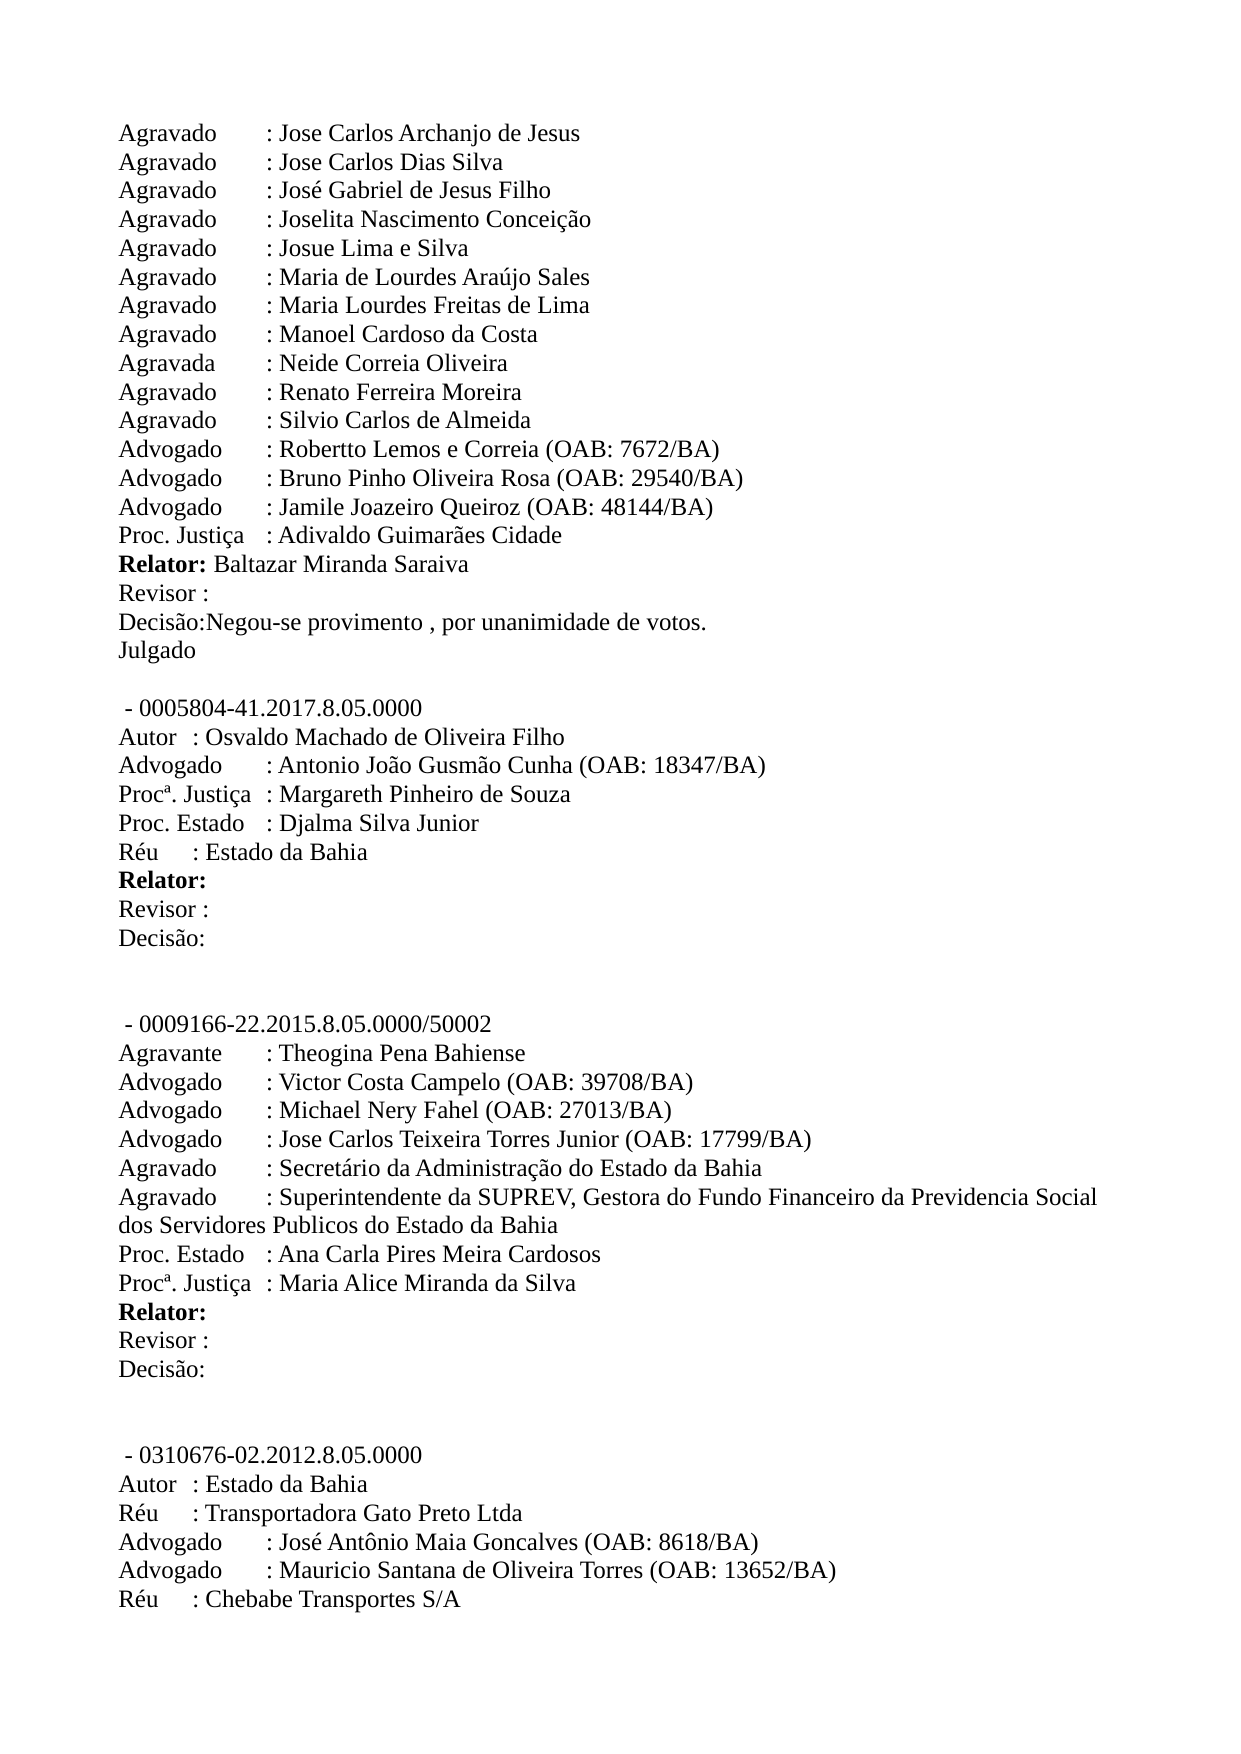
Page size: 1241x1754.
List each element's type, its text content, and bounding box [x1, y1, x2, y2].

text Revisor : [118, 1326, 1122, 1354]
text Revisor : [118, 894, 1122, 923]
text Agravado : Jose Carlos Archanjo de Jesus Agravado : Jose Carlos Dias Silva Agravado : José Gabriel de Jesus Filho Agravado : Joselita Nascimento Conceição Agravado : Josue Lima e Silva Agravado : Maria de Lourdes Araújo Sales Agravado : Maria Lourdes Freitas de Lima Agravado : Manoel Cardoso da Costa Agravada : Neide Correia Oliveira Agravado : Renato Ferreira Moreira Agravado : Silvio Carlos de Almeida Advogado : Robertto Lemos e Correia (OAB: 7672/BA) Advogado : Bruno Pinho Oliveira Rosa (OAB: 29540/BA) Advogado : Jamile Joazeiro Queiroz (OAB: 48144/BA) Proc. Justiça : Adivaldo Guimarães Cidade Relator: Baltazar Miranda Saraiva [118, 118, 1122, 578]
text Julgado [118, 636, 1122, 664]
text Autor : Osvaldo Machado de Oliveira Filho Advogado : Antonio João Gusmão Cunha (OAB: 18347/BA) Procª. Justiça : Margareth Pinheiro de Souza Proc. Estado : Djalma Silva Junior Réu : Estado da Bahia Relator: [118, 722, 1122, 894]
text Decisão: [118, 1354, 1122, 1383]
text Revisor : [118, 578, 1122, 607]
text Decisão:Negou-se provimento , por unanimidade de votos. [118, 607, 1122, 636]
text - 0009166-22.2015.8.05.0000/50002 [118, 1009, 1122, 1038]
text - 0310676-02.2012.8.05.0000 [118, 1441, 1122, 1469]
text Agravante : Theogina Pena Bahiense Advogado : Victor Costa Campelo (OAB: 39708/BA) Advogado : Michael Nery Fahel (OAB: 27013/BA) Advogado : Jose Carlos Teixeira Torres Junior (OAB: 17799/BA) Agravado : Secretário da Administração do Estado da Bahia Agravado : Superintendente da SUPREV, Gestora do Fundo Financeiro da Previdencia Social dos Servidores Publicos do Estado da Bahia Proc. Estado : Ana Carla Pires Meira Cardosos Procª. Justiça : Maria Alice Miranda da Silva Relator: [118, 1038, 1122, 1326]
text Decisão: [118, 923, 1122, 952]
text Autor : Estado da Bahia Réu : Transportadora Gato Preto Ltda Advogado : José Antônio Maia Goncalves (OAB: 8618/BA) Advogado : Mauricio Santana de Oliveira Torres (OAB: 13652/BA) Réu : Chebabe Transportes S/A [118, 1469, 1122, 1613]
text - 0005804-41.2017.8.05.0000 [118, 693, 1122, 722]
